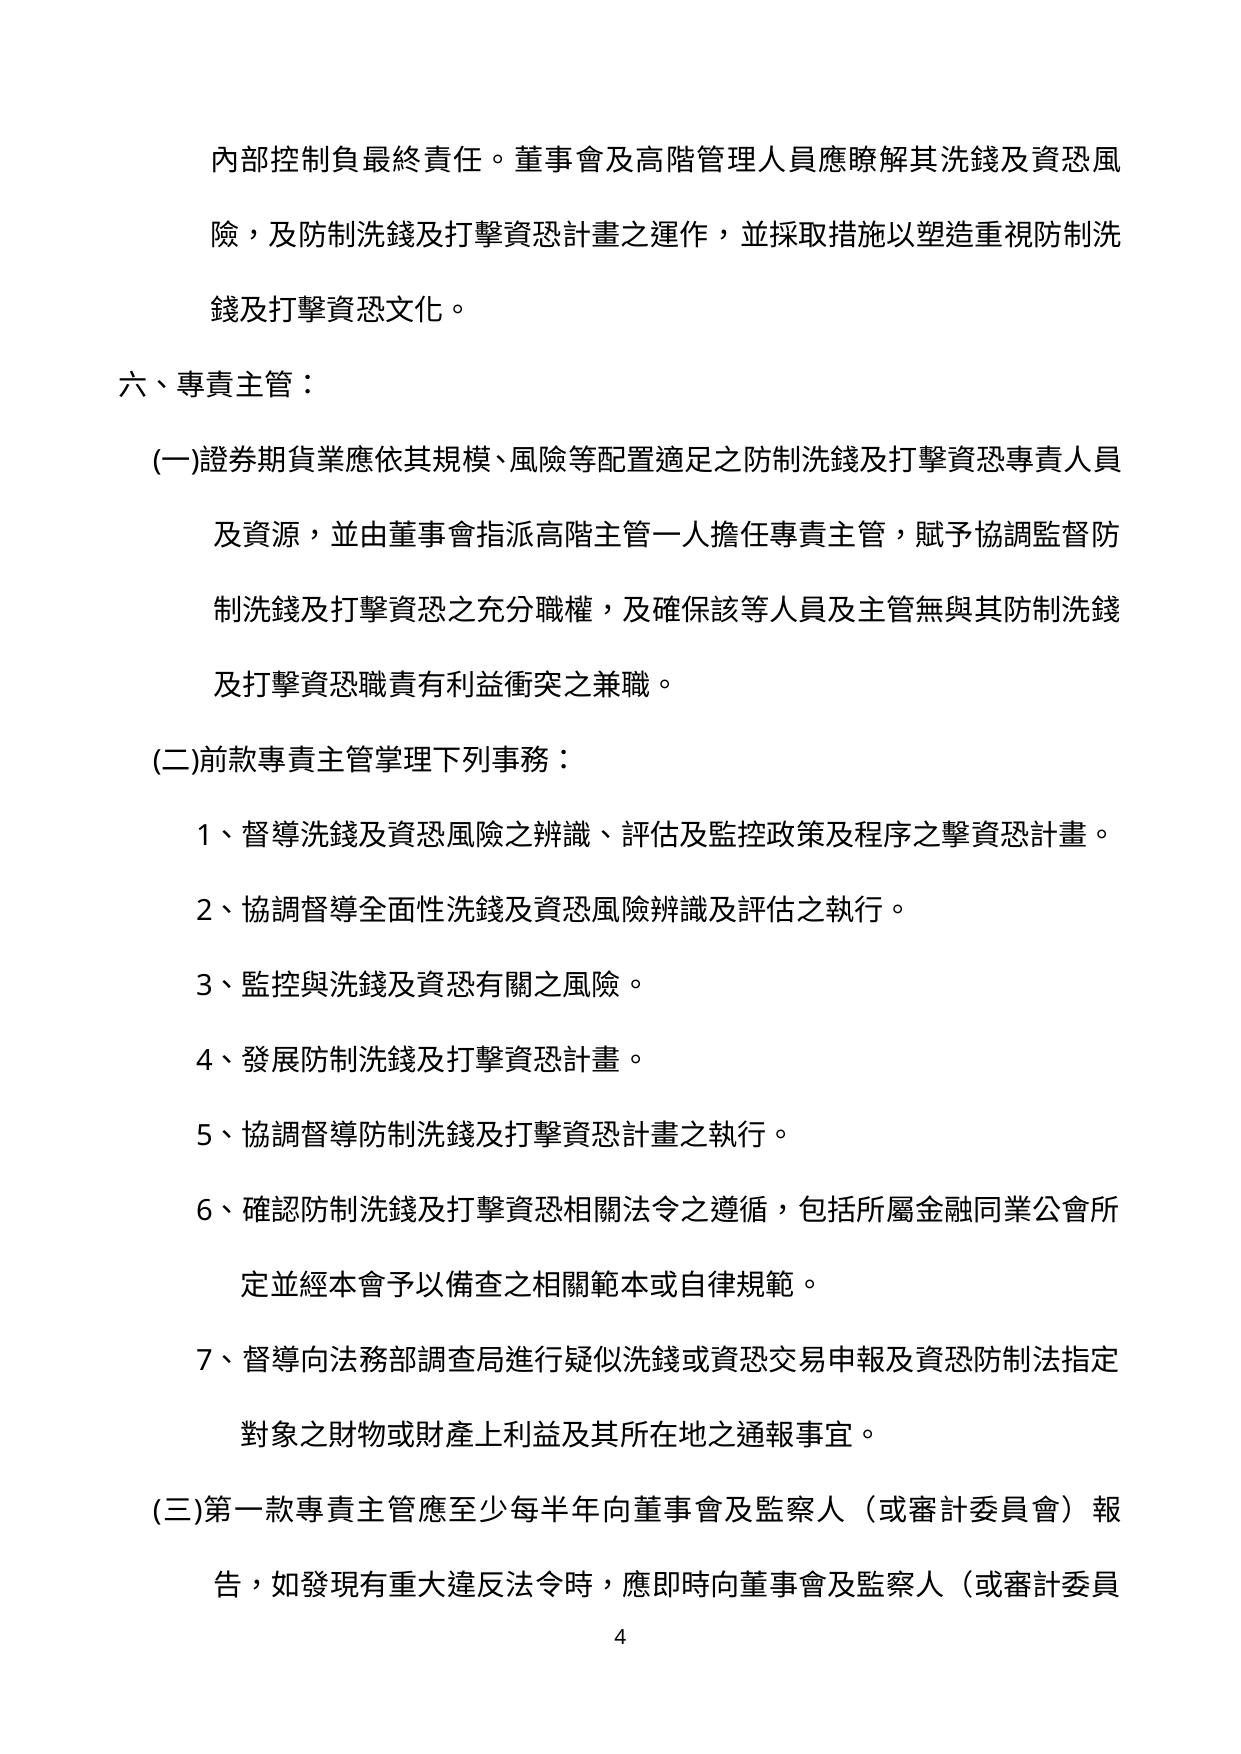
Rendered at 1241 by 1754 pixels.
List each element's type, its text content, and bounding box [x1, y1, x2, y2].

text 六、專責主管： [118, 345, 1122, 420]
text 4、發展防制洗錢及打擊資恐計畫。 [196, 1020, 1122, 1095]
text 5、協調督導防制洗錢及打擊資恐計畫之執行。 [196, 1095, 1122, 1170]
text (三)第一款專責主管應至少每半年向董事會及監察人（或審計委員會）報告，如發現有重大違反法令時，應即時向董事會及監察人（或審計委員 [153, 1470, 1122, 1620]
text 3、監控與洗錢及資恐有關之風險。 [196, 945, 1122, 1020]
text 2、協調督導全面性洗錢及資恐風險辨識及評估之執行。 [196, 870, 1122, 945]
text (一)證券期貨業應依其規模、風險等配置適足之防制洗錢及打擊資恐專責人員及資源，並由董事會指派高階主管一人擔任專責主管，賦予協調監督防制洗錢及打擊資恐之充分職權，及確保該等人員及主管無與其防制洗錢及打擊資恐職責有利益衝突之兼職。 [153, 420, 1122, 720]
text 7、督導向法務部調查局進行疑似洗錢或資恐交易申報及資恐防制法指定對象之財物或財產上利益及其所在地之通報事宜。 [196, 1320, 1122, 1470]
text 1、督導洗錢及資恐風險之辨識、評估及監控政策及程序之擊資恐計畫。 [196, 795, 1122, 870]
text (二)前款專責主管掌理下列事務： [153, 720, 1122, 795]
text 6、確認防制洗錢及打擊資恐相關法令之遵循，包括所屬金融同業公會所定並經本會予以備查之相關範本或自律規範。 [196, 1170, 1122, 1320]
text 內部控制負最終責任。董事會及高階管理人員應瞭解其洗錢及資恐風險，及防制洗錢及打擊資恐計畫之運作，並採取措施以塑造重視防制洗錢及打擊資恐文化。 [153, 120, 1122, 345]
